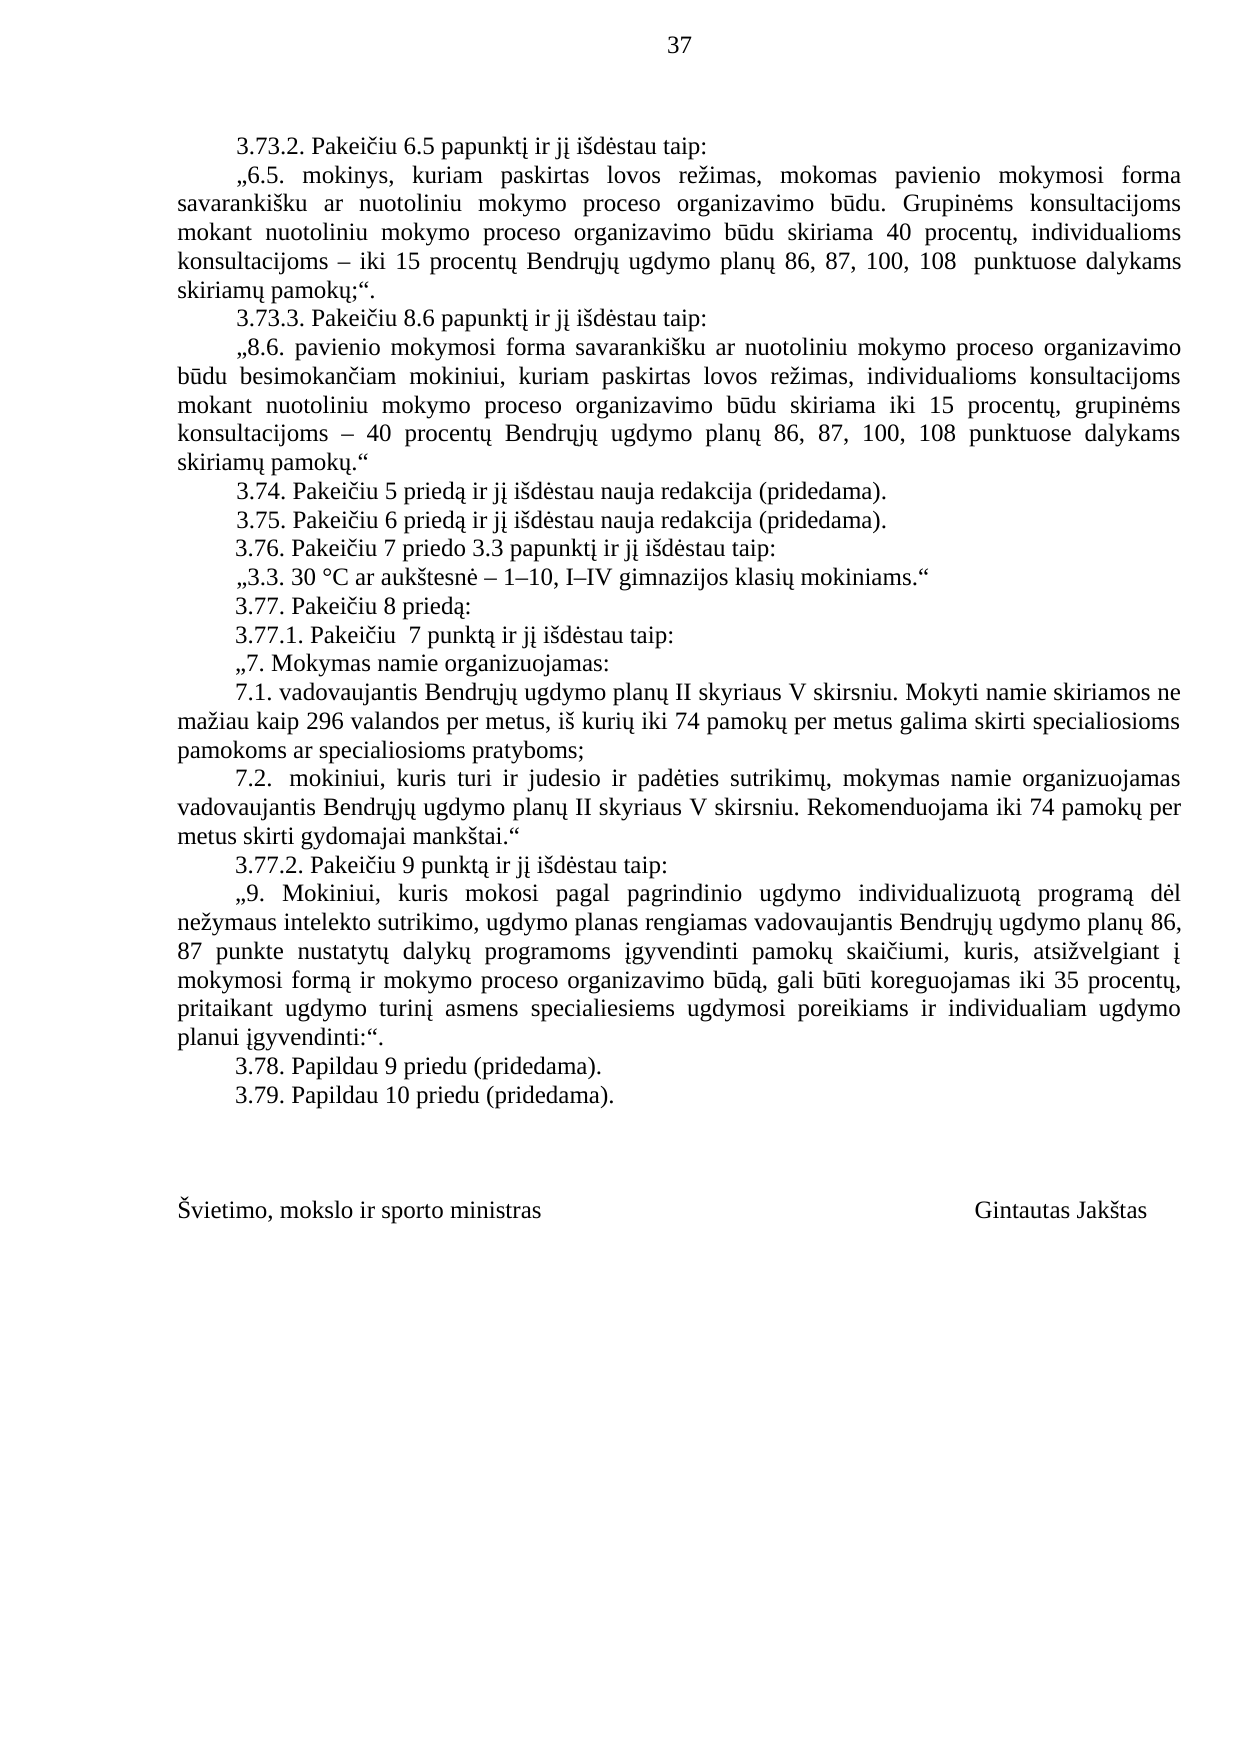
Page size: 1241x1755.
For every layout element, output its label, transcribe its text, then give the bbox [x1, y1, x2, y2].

text 3.79. Papildau 10 priedu (pridedama). [177, 1080, 1182, 1108]
text 3.73.2. Pakeičiu 6.5 papunktį ir jį išdėstau taip: [177, 131, 1182, 160]
text 7.1. vadovaujantis Bendrųjų ugdymo planų II skyriaus V skirsniu. Mokyti namie skiriamos ne mažiau kaip 296 valandos per metus, iš kurių iki 74 pamokų per metus galima skirti specialiosioms pamokoms ar specialiosioms pratyboms; [177, 677, 1182, 763]
text 7.2. mokiniui, kuris turi ir judesio ir padėties sutrikimų, mokymas namie organizuojamas vadovaujantis Bendrųjų ugdymo planų II skyriaus V skirsniu. Rekomenduojama iki 74 pamokų per metus skirti gydomajai mankštai.“ [177, 763, 1182, 850]
text „7. Mokymas namie organizuojamas: [177, 648, 1182, 677]
text 3.75. Pakeičiu 6 priedą ir jį išdėstau nauja redakcija (pridedama). [177, 505, 1182, 533]
text 3.77.2. Pakeičiu 9 punktą ir jį išdėstau taip: [177, 850, 1182, 878]
text 3.76. Pakeičiu 7 priedo 3.3 papunktį ir jį išdėstau taip: [177, 533, 1182, 562]
text „8.6. pavienio mokymosi forma savarankišku ar nuotoliniu mokymo proceso organizavimo būdu besimokančiam mokiniui, kuriam paskirtas lovos režimas, individualioms konsultacijoms mokant nuotoliniu mokymo proceso organizavimo būdu skiriama iki 15 procentų, grupinėms konsultacijoms – 40 procentų Bendrųjų ugdymo planų 86, 87, 100, 108 punktuose dalykams skiriamų pamokų.“ [177, 332, 1182, 476]
text 3.77.1. Pakeičiu 7 punktą ir jį išdėstau taip: [177, 620, 1182, 648]
text 3.77. Pakeičiu 8 priedą: [177, 591, 1182, 620]
text 3.74. Pakeičiu 5 priedą ir jį išdėstau nauja redakcija (pridedama). [177, 476, 1182, 505]
text 3.73.3. Pakeičiu 8.6 papunktį ir jį išdėstau taip: [177, 303, 1182, 332]
text Švietimo, mokslo ir sporto ministras Gintautas Jakštas [177, 1195, 1182, 1223]
text „6.5. mokinys, kuriam paskirtas lovos režimas, mokomas pavienio mokymosi forma savarankišku ar nuotoliniu mokymo proceso organizavimo būdu. Grupinėms konsultacijoms mokant nuotoliniu mokymo proceso organizavimo būdu skiriama 40 procentų, individualioms konsultacijoms – iki 15 procentų Bendrųjų ugdymo planų 86, 87, 100, 108 punktuose dalykams skiriamų pamokų;“. [177, 160, 1182, 303]
text „9. Mokiniui, kuris mokosi pagal pagrindinio ugdymo individualizuotą programą dėl nežymaus intelekto sutrikimo, ugdymo planas rengiamas vadovaujantis Bendrųjų ugdymo planų 86, 87 punkte nustatytų dalykų programoms įgyvendinti pamokų skaičiumi, kuris, atsižvelgiant į mokymosi formą ir mokymo proceso organizavimo būdą, gali būti koreguojamas iki 35 procentų, pritaikant ugdymo turinį asmens specialiesiems ugdymosi poreikiams ir individualiam ugdymo planui įgyvendinti:“. [177, 878, 1182, 1051]
text 3.78. Papildau 9 priedu (pridedama). [177, 1051, 1182, 1080]
text „3.3. 30 °C ar aukštesnė – 1–10, I–IV gimnazijos klasių mokiniams.“ [177, 562, 1182, 591]
